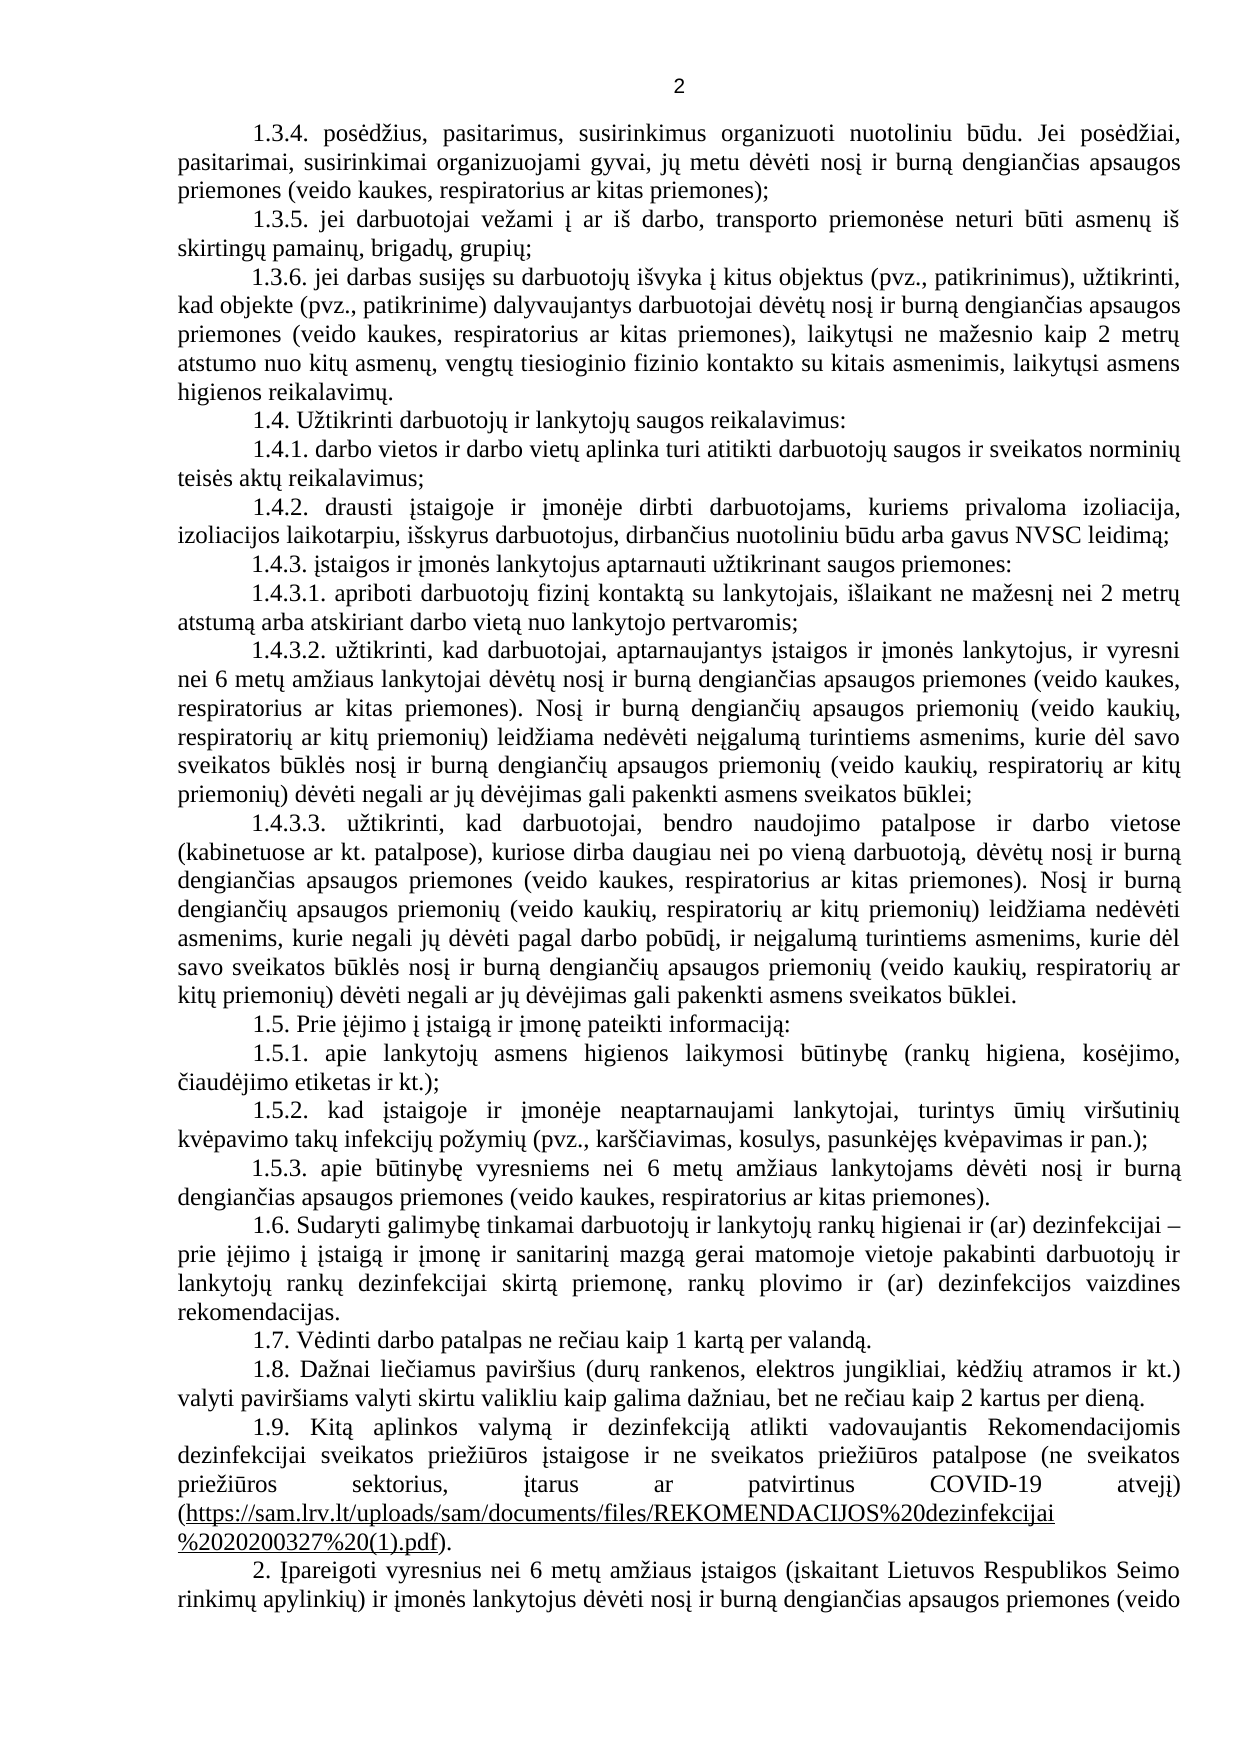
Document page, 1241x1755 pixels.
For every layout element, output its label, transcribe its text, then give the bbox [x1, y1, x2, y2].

text 1.5. Prie įėjimo į įstaigą ir įmonę pateikti informaciją: [177, 1009, 1181, 1038]
text 1.4.3. įstaigos ir įmonės lankytojus aptarnauti užtikrinant saugos priemones: [177, 549, 1181, 578]
text 1.4.3.1. apriboti darbuotojų fizinį kontaktą su lankytojais, išlaikant ne mažesnį nei 2 metrų atstumą arba atskiriant darbo vietą nuo lankytojo pertvaromis; [177, 578, 1181, 636]
text 1.5.2. kad įstaigoje ir įmonėje neaptarnaujami lankytojai, turintys ūmių viršutinių kvėpavimo takų infekcijų požymių (pvz., karščiavimas, kosulys, pasunkėjęs kvėpavimas ir pan.); [177, 1096, 1181, 1153]
text 1.9. Kitą aplinkos valymą ir dezinfekciją atlikti vadovaujantis Rekomendacijomis dezinfekcijai sveikatos priežiūros įstaigose ir ne sveikatos priežiūros patalpose (ne sveikatos priežiūros sektorius, įtarus ar patvirtinus COVID-19 atvejį) (https://sam.lrv.lt/uploads/sam/documents/files/REKOMENDACIJOS%20dezinfekcijai%2020200327%20(1).pdf). [177, 1412, 1181, 1556]
text 1.3.6. jei darbas susijęs su darbuotojų išvyka į kitus objektus (pvz., patikrinimus), užtikrinti, kad objekte (pvz., patikrinime) dalyvaujantys darbuotojai dėvėtų nosį ir burną dengiančias apsaugos priemones (veido kaukes, respiratorius ar kitas priemones), laikytųsi ne mažesnio kaip 2 metrų atstumo nuo kitų asmenų, vengtų tiesioginio fizinio kontakto su kitais asmenimis, laikytųsi asmens higienos reikalavimų. [177, 262, 1181, 406]
text 1.7. Vėdinti darbo patalpas ne rečiau kaip 1 kartą per valandą. [177, 1326, 1181, 1354]
text 1.6. Sudaryti galimybę tinkamai darbuotojų ir lankytojų rankų higienai ir (ar) dezinfekcijai – prie įėjimo į įstaigą ir įmonę ir sanitarinį mazgą gerai matomoje vietoje pakabinti darbuotojų ir lankytojų rankų dezinfekcijai skirtą priemonę, rankų plovimo ir (ar) dezinfekcijos vaizdines rekomendacijas. [177, 1211, 1181, 1326]
text 1.4. Užtikrinti darbuotojų ir lankytojų saugos reikalavimus: [177, 406, 1181, 434]
text 1.3.5. jei darbuotojai vežami į ar iš darbo, transporto priemonėse neturi būti asmenų iš skirtingų pamainų, brigadų, grupių; [177, 204, 1181, 262]
text 1.4.3.2. užtikrinti, kad darbuotojai, aptarnaujantys įstaigos ir įmonės lankytojus, ir vyresni nei 6 metų amžiaus lankytojai dėvėtų nosį ir burną dengiančias apsaugos priemones (veido kaukes, respiratorius ar kitas priemones). Nosį ir burną dengiančių apsaugos priemonių (veido kaukių, respiratorių ar kitų priemonių) leidžiama nedėvėti neįgalumą turintiems asmenims, kurie dėl savo sveikatos būklės nosį ir burną dengiančių apsaugos priemonių (veido kaukių, respiratorių ar kitų priemonių) dėvėti negali ar jų dėvėjimas gali pakenkti asmens sveikatos būklei; [177, 636, 1181, 808]
text 1.5.1. apie lankytojų asmens higienos laikymosi būtinybę (rankų higiena, kosėjimo, čiaudėjimo etiketas ir kt.); [177, 1038, 1181, 1096]
text 1.4.2. drausti įstaigoje ir įmonėje dirbti darbuotojams, kuriems privaloma izoliacija, izoliacijos laikotarpiu, išskyrus darbuotojus, dirbančius nuotoliniu būdu arba gavus NVSC leidimą; [177, 492, 1181, 549]
text 1.3.4. posėdžius, pasitarimus, susirinkimus organizuoti nuotoliniu būdu. Jei posėdžiai, pasitarimai, susirinkimai organizuojami gyvai, jų metu dėvėti nosį ir burną dengiančias apsaugos priemones (veido kaukes, respiratorius ar kitas priemones); [177, 118, 1181, 204]
text 2. Įpareigoti vyresnius nei 6 metų amžiaus įstaigos (įskaitant Lietuvos Respublikos Seimo rinkimų apylinkių) ir įmonės lankytojus dėvėti nosį ir burną dengiančias apsaugos priemones (veido [177, 1556, 1181, 1613]
text 1.8. Dažnai liečiamus paviršius (durų rankenos, elektros jungikliai, kėdžių atramos ir kt.) valyti paviršiams valyti skirtu valikliu kaip galima dažniau, bet ne rečiau kaip 2 kartus per dieną. [177, 1354, 1181, 1412]
text 1.4.1. darbo vietos ir darbo vietų aplinka turi atitikti darbuotojų saugos ir sveikatos norminių teisės aktų reikalavimus; [177, 434, 1181, 492]
text 1.4.3.3. užtikrinti, kad darbuotojai, bendro naudojimo patalpose ir darbo vietose (kabinetuose ar kt. patalpose), kuriose dirba daugiau nei po vieną darbuotoją, dėvėtų nosį ir burną dengiančias apsaugos priemones (veido kaukes, respiratorius ar kitas priemones). Nosį ir burną dengiančių apsaugos priemonių (veido kaukių, respiratorių ar kitų priemonių) leidžiama nedėvėti asmenims, kurie negali jų dėvėti pagal darbo pobūdį, ir neįgalumą turintiems asmenims, kurie dėl savo sveikatos būklės nosį ir burną dengiančių apsaugos priemonių (veido kaukių, respiratorių ar kitų priemonių) dėvėti negali ar jų dėvėjimas gali pakenkti asmens sveikatos būklei. [177, 808, 1181, 1009]
text 1.5.3. apie būtinybę vyresniems nei 6 metų amžiaus lankytojams dėvėti nosį ir burną dengiančias apsaugos priemones (veido kaukes, respiratorius ar kitas priemones). [177, 1153, 1181, 1211]
